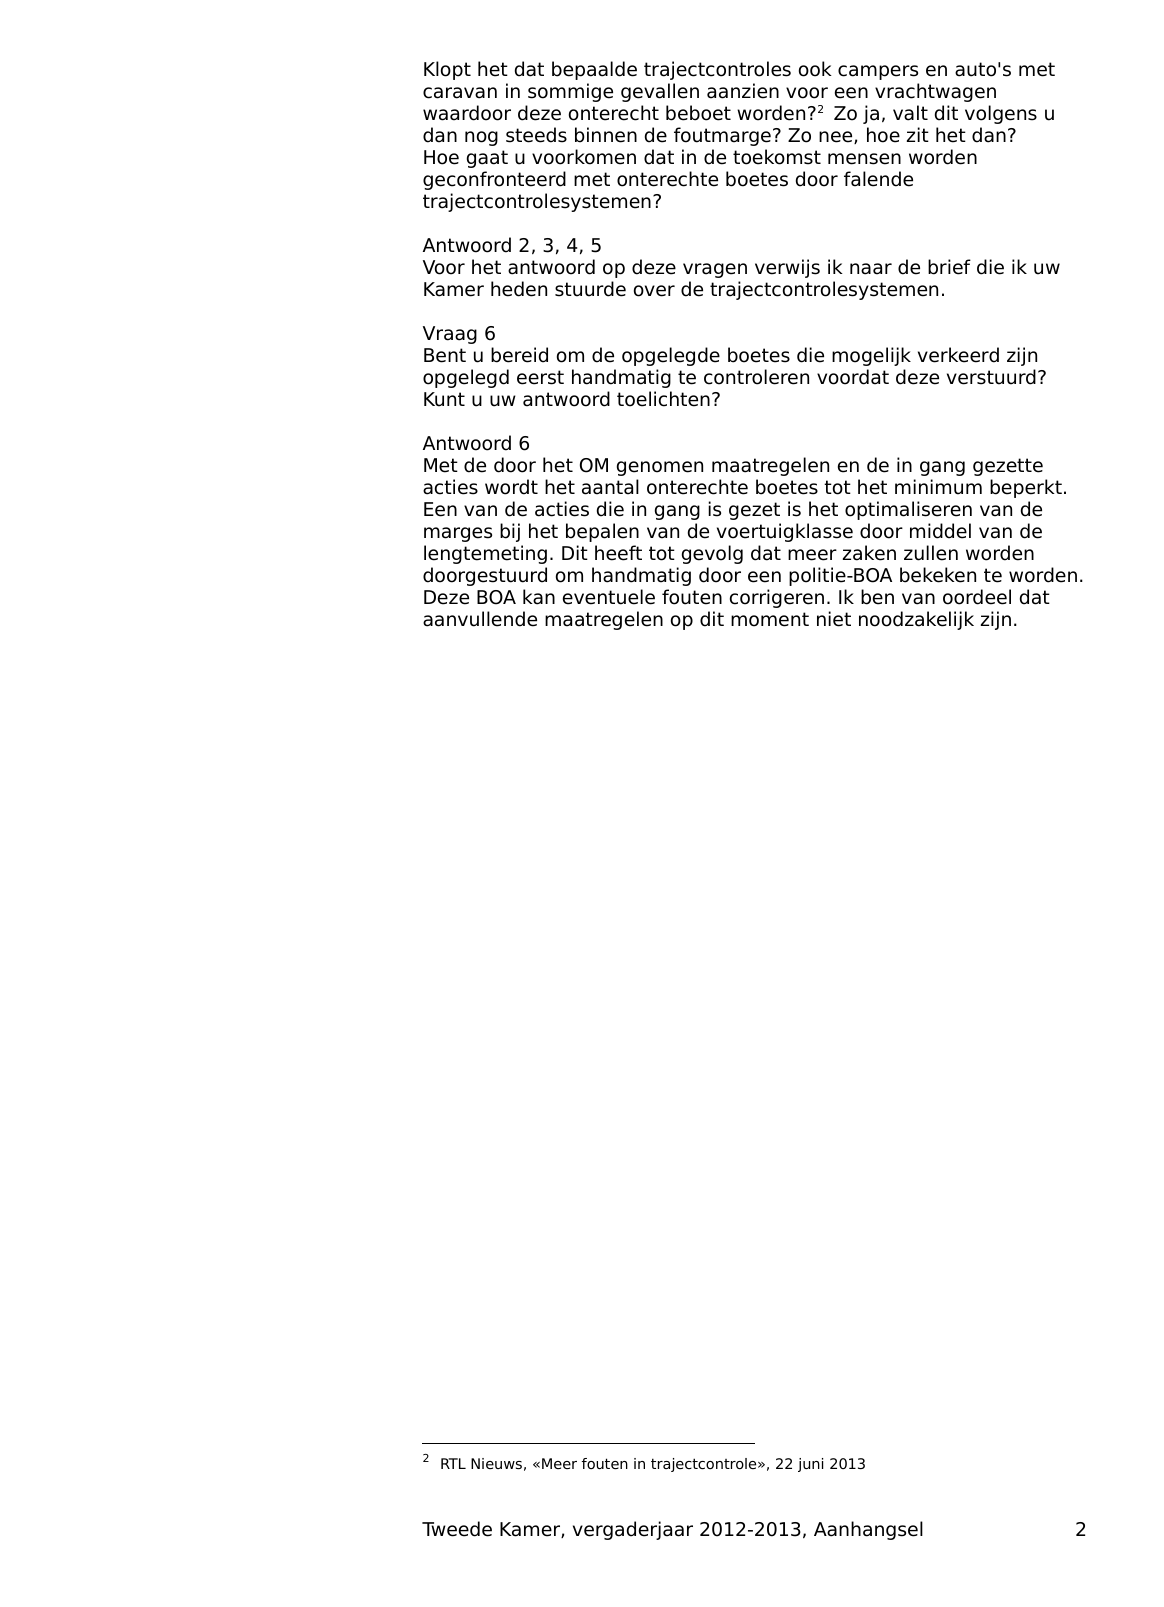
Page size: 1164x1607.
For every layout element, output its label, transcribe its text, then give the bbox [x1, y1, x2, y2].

text Voor het antwoord op deze vragen verwijs ik naar de brief die ik uw Kamer heden stuurde over de trajectcontrolesystemen. [422, 257, 1087, 301]
text RTL Nieuws, «Meer fouten in trajectcontrole», 22 juni 2013 [422, 1452, 1087, 1474]
text Hoe gaat u voorkomen dat in de toekomst mensen worden geconfronteerd met onterechte boetes door falende trajectcontrolesystemen? [422, 147, 1087, 213]
text Vraag 6 [422, 323, 1087, 345]
text Met de door het OM genomen maatregelen en de in gang gezette acties wordt het aantal onterechte boetes tot het minimum beperkt. Een van de acties die in gang is gezet is het optimaliseren van de marges bij het bepalen van de voertuigklasse door middel van de lengtemeting. Dit heeft tot gevolg dat meer zaken zullen worden doorgestuurd om handmatig door een politie-BOA bekeken te worden. Deze BOA kan eventuele fouten corrigeren. Ik ben van oordeel dat aanvullende maatregelen op dit moment niet noodzakelijk zijn. [422, 455, 1087, 631]
text Antwoord 6 [422, 433, 1087, 455]
text Bent u bereid om de opgelegde boetes die mogelijk verkeerd zijn opgelegd eerst handmatig te controleren voordat deze verstuurd? Kunt u uw antwoord toelichten? [422, 345, 1087, 411]
text Klopt het dat bepaalde trajectcontroles ook campers en auto's met caravan in sommige gevallen aanzien voor een vrachtwagen waardoor deze onterecht beboet worden? Zo ja, valt dit volgens u dan nog steeds binnen de foutmarge? Zo nee, hoe zit het dan? [422, 59, 1087, 147]
text Antwoord 2, 3, 4, 5 [422, 235, 1087, 257]
